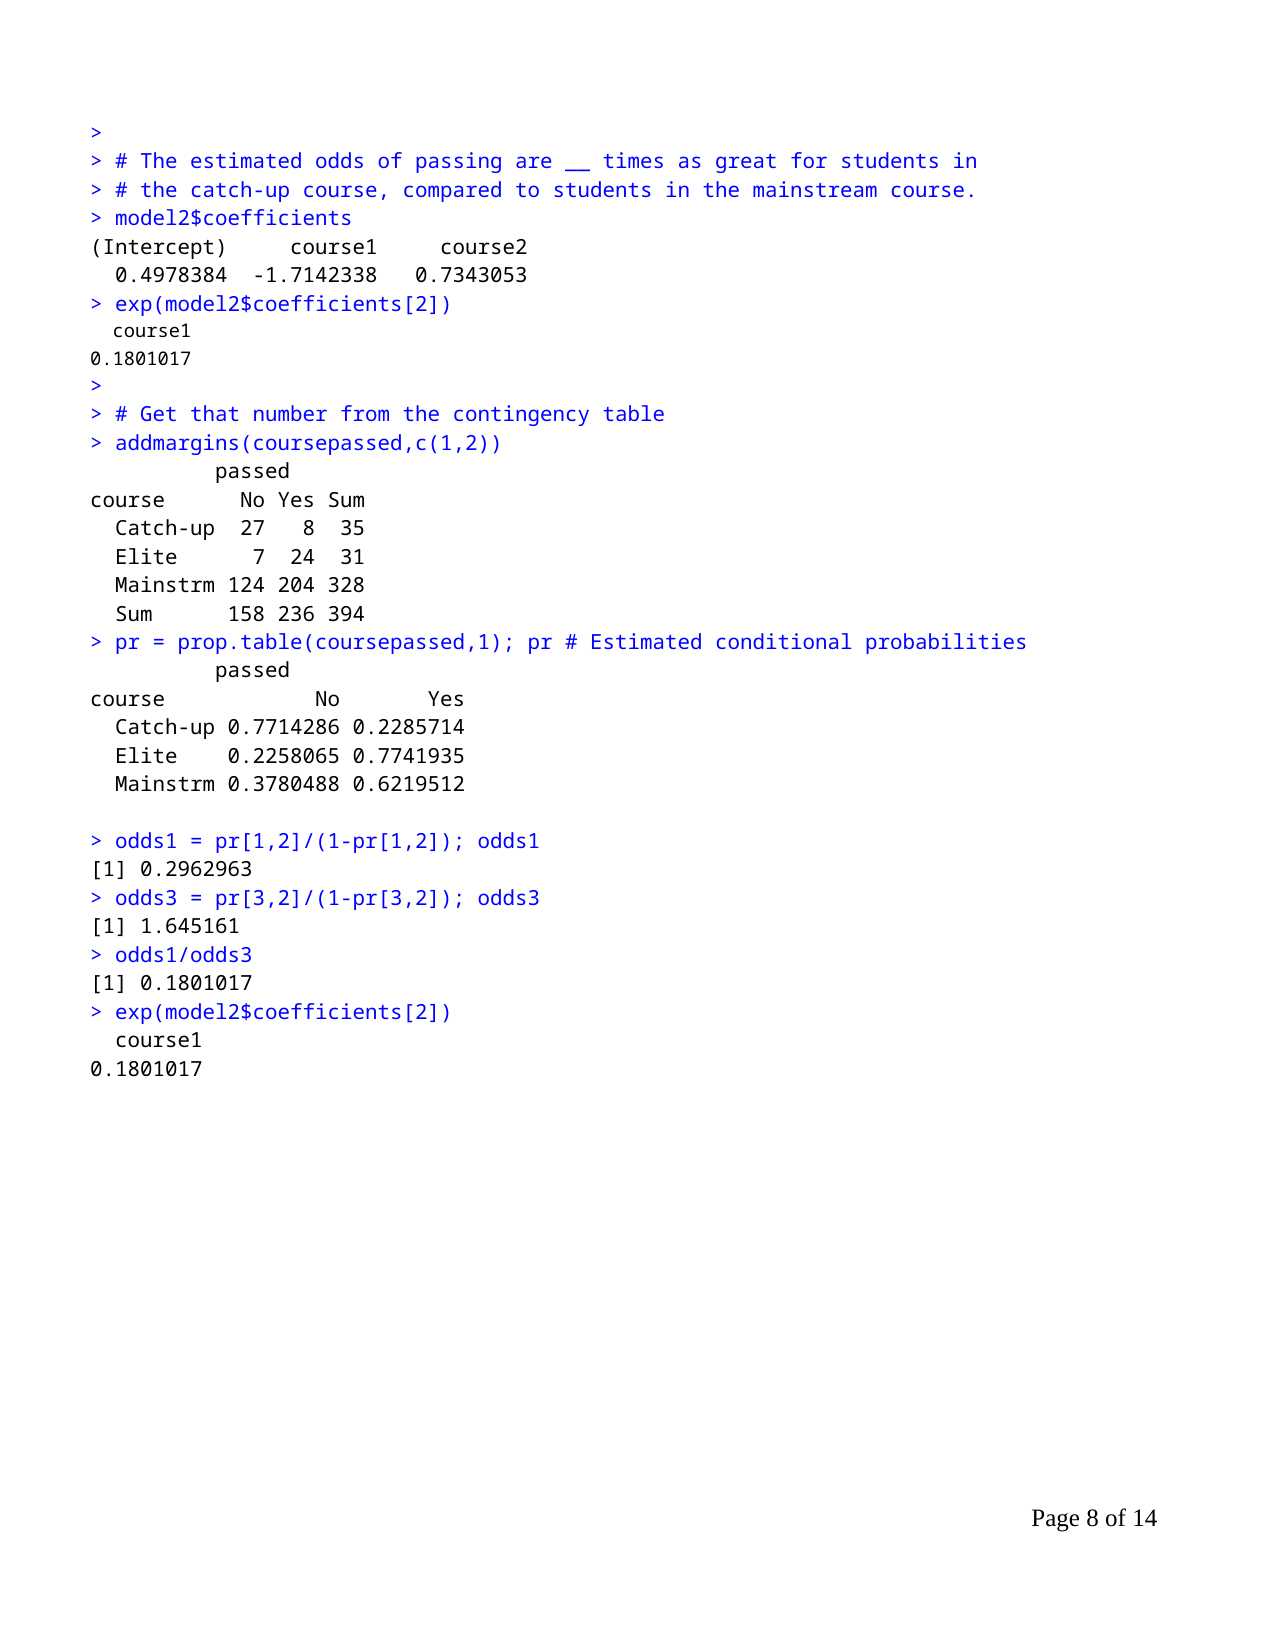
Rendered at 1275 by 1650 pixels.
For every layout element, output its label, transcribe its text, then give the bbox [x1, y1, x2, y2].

text > exp(model2$coefficients[2]) [90, 997, 1182, 1025]
text (Intercept) course1 course2 [90, 232, 1182, 260]
text passed [90, 456, 1182, 485]
text > # The estimated odds of passing are __ times as great for students in [90, 147, 1182, 175]
text Catch-up 27 8 35 [90, 513, 1182, 542]
text Elite 0.2258065 0.7741935 [90, 741, 1182, 769]
text [1] 0.1801017 [90, 968, 1182, 997]
text passed [90, 656, 1182, 684]
text 0.4978384 -1.7142338 0.7343053 [90, 260, 1182, 289]
text course1 [90, 1025, 1182, 1054]
text > [90, 118, 1182, 147]
text Mainstrm 124 204 328 [90, 570, 1182, 599]
text > model2$coefficients [90, 203, 1182, 232]
text Mainstrm 0.3780488 0.6219512 [90, 769, 1182, 798]
text course No Yes Sum [90, 485, 1182, 513]
text Sum 158 236 394 [90, 599, 1182, 627]
text > exp(model2$coefficients[2]) [90, 289, 1182, 317]
text 0.1801017 [90, 343, 1182, 371]
text > # the catch-up course, compared to students in the mainstream course. [90, 175, 1182, 203]
text > pr = prop.table(coursepassed,1); pr # Estimated conditional probabilities [90, 627, 1182, 656]
text > odds1/odds3 [90, 940, 1182, 968]
text course No Yes [90, 684, 1182, 712]
text > # Get that number from the contingency table [90, 399, 1182, 428]
text Catch-up 0.7714286 0.2285714 [90, 712, 1182, 741]
text [1] 1.645161 [90, 911, 1182, 940]
text Elite 7 24 31 [90, 542, 1182, 570]
text 0.1801017 [90, 1054, 1182, 1082]
text > odds3 = pr[3,2]/(1-pr[3,2]); odds3 [90, 883, 1182, 911]
text > odds1 = pr[1,2]/(1-pr[1,2]); odds1 [90, 826, 1182, 854]
text course1 [90, 317, 1182, 343]
text > [90, 371, 1182, 399]
text [1] 0.2962963 [90, 854, 1182, 883]
text > addmargins(coursepassed,c(1,2)) [90, 428, 1182, 456]
